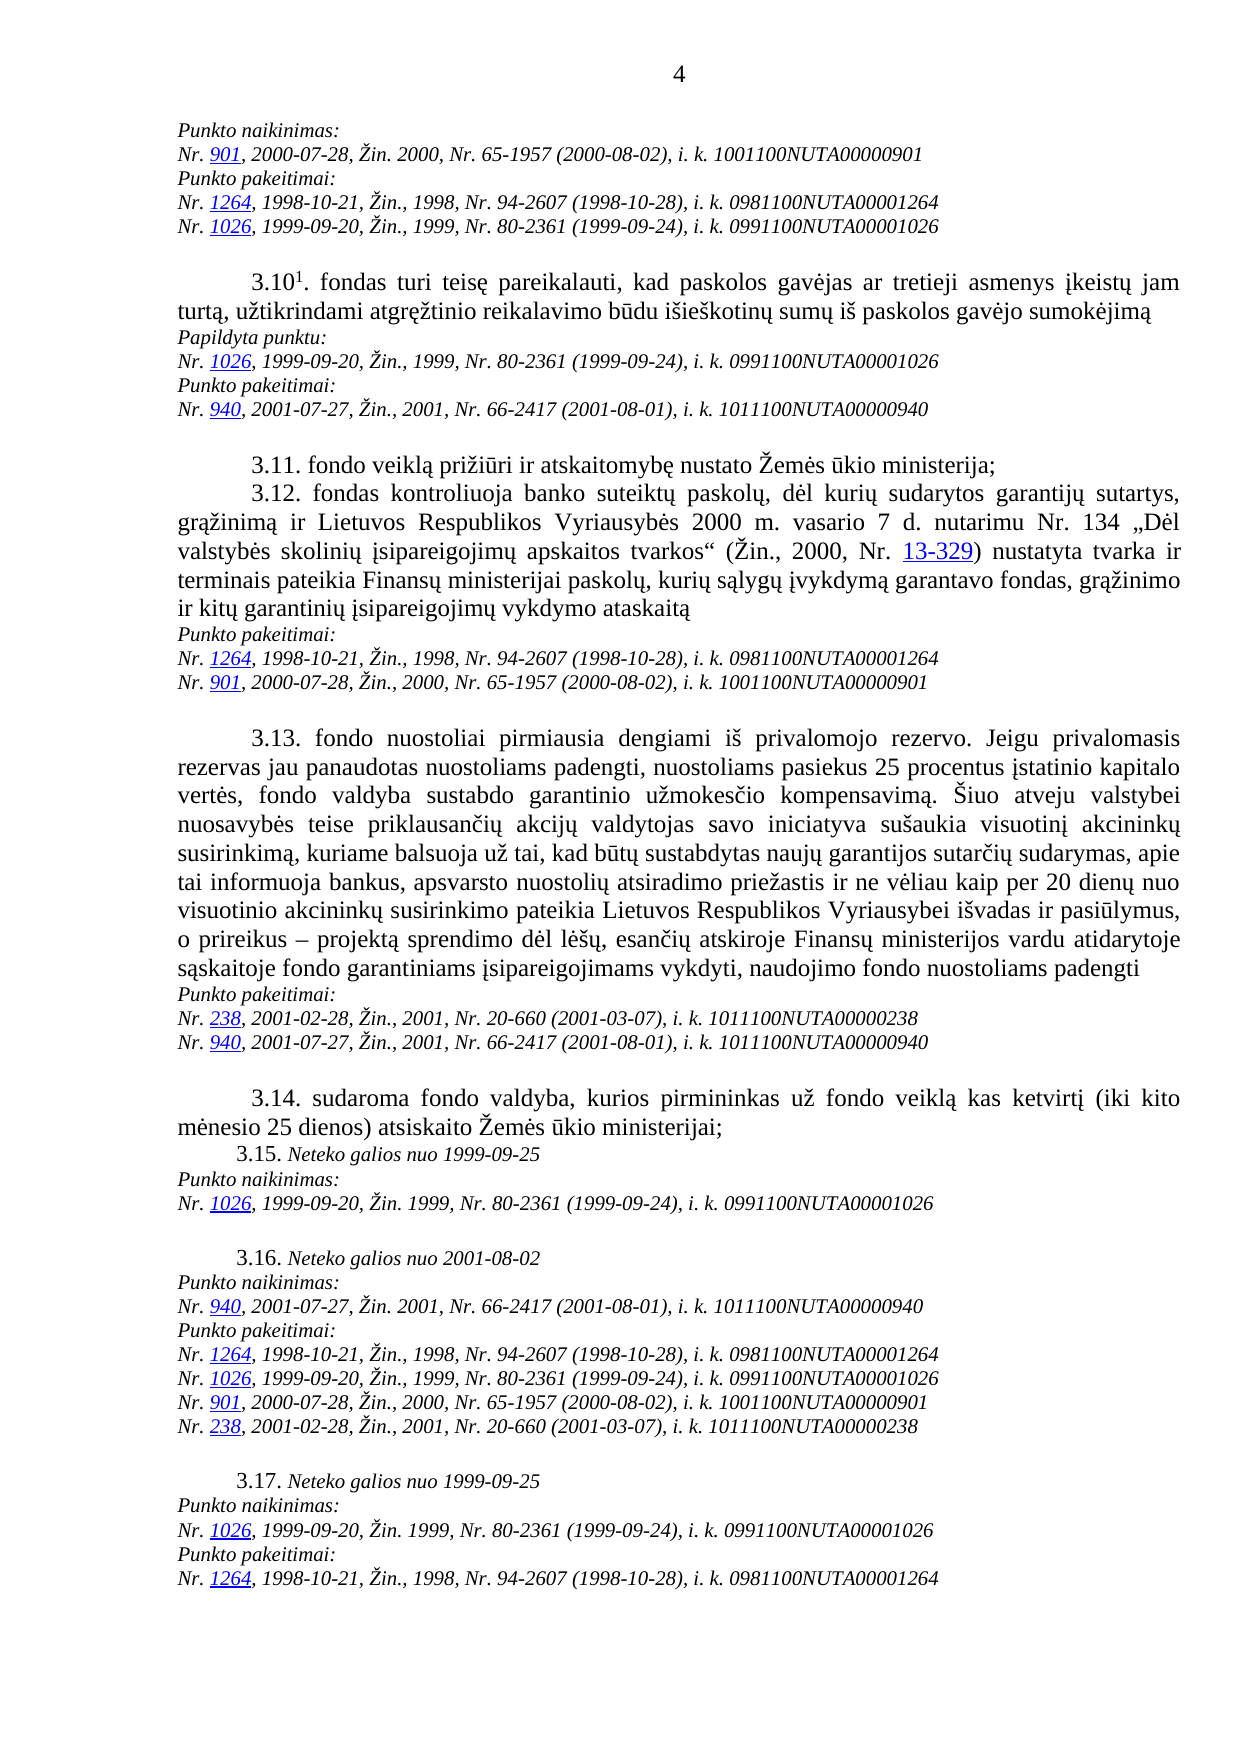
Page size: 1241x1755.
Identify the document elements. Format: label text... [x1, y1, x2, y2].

text Punkto naikinimas: [177, 1270, 1181, 1294]
text Punkto pakeitimai: [177, 622, 1181, 646]
text Punkto pakeitimai: [177, 982, 1181, 1006]
text 3.101. fondas turi teisę pareikalauti, kad paskolos gavėjas ar tretieji asmenys įkeistų jam turtą, užtikrindami atgręžtinio reikalavimo būdu išieškotinų sumų iš paskolos gavėjo sumokėjimą [177, 267, 1181, 325]
text 3.17. Neteko galios nuo 1999-09-25 [177, 1467, 1181, 1493]
text Nr. 1026, 1999-09-20, Žin., 1999, Nr. 80-2361 (1999-09-24), i. k. 0991100NUTA00001026 [177, 349, 1181, 373]
text 3.15. Neteko galios nuo 1999-09-25 [177, 1140, 1181, 1167]
text Punkto naikinimas: [177, 1493, 1181, 1517]
text Nr. 1264, 1998-10-21, Žin., 1998, Nr. 94-2607 (1998-10-28), i. k. 0981100NUTA00001264 [177, 646, 1181, 670]
text Nr. 940, 2001-07-27, Žin. 2001, Nr. 66-2417 (2001-08-01), i. k. 1011100NUTA00000940 [177, 1294, 1181, 1318]
text Nr. 1264, 1998-10-21, Žin., 1998, Nr. 94-2607 (1998-10-28), i. k. 0981100NUTA00001264 [177, 1566, 1181, 1590]
text Nr. 1026, 1999-09-20, Žin., 1999, Nr. 80-2361 (1999-09-24), i. k. 0991100NUTA00001026 [177, 214, 1181, 238]
text Nr. 940, 2001-07-27, Žin., 2001, Nr. 66-2417 (2001-08-01), i. k. 1011100NUTA00000940 [177, 397, 1181, 421]
text Nr. 1026, 1999-09-20, Žin. 1999, Nr. 80-2361 (1999-09-24), i. k. 0991100NUTA00001026 [177, 1517, 1181, 1542]
text Papildyta punktu: [177, 325, 1181, 349]
text 3.11. fondo veiklą prižiūri ir atskaitomybę nustato Žemės ūkio ministerija; [177, 450, 1181, 478]
text Nr. 1264, 1998-10-21, Žin., 1998, Nr. 94-2607 (1998-10-28), i. k. 0981100NUTA00001264 [177, 1342, 1181, 1366]
text Punkto pakeitimai: [177, 1542, 1181, 1566]
text Punkto pakeitimai: [177, 1318, 1181, 1342]
text Punkto naikinimas: [177, 118, 1181, 142]
text Nr. 1026, 1999-09-20, Žin., 1999, Nr. 80-2361 (1999-09-24), i. k. 0991100NUTA00001026 [177, 1366, 1181, 1390]
text 3.16. Neteko galios nuo 2001-08-02 [177, 1243, 1181, 1270]
text Punkto pakeitimai: [177, 166, 1181, 190]
text 3.13. fondo nuostoliai pirmiausia dengiami iš privalomojo rezervo. Jeigu privalomasis rezervas jau panaudotas nuostoliams padengti, nuostoliams pasiekus 25 procentus įstatinio kapitalo vertės, fondo valdyba sustabdo garantinio užmokesčio kompensavimą. Šiuo atveju valstybei nuosavybės teise priklausančių akcijų valdytojas savo iniciatyva sušaukia visuotinį akcininkų susirinkimą, kuriame balsuoja už tai, kad būtų sustabdytas naujų garantijos sutarčių sudarymas, apie tai informuoja bankus, apsvarsto nuostolių atsiradimo priežastis ir ne vėliau kaip per 20 dienų nuo visuotinio akcininkų susirinkimo pateikia Lietuvos Respublikos Vyriausybei išvadas ir pasiūlymus, o prireikus – projektą sprendimo dėl lėšų, esančių atskiroje Finansų ministerijos vardu atidarytoje sąskaitoje fondo garantiniams įsipareigojimams vykdyti, naudojimo fondo nuostoliams padengti [177, 723, 1181, 982]
text 3.12. fondas kontroliuoja banko suteiktų paskolų, dėl kurių sudarytos garantijų sutartys, grąžinimą ir Lietuvos Respublikos Vyriausybės 2000 m. vasario 7 d. nutarimu Nr. 134 „Dėl valstybės skolinių įsipareigojimų apskaitos tvarkos“ (Žin., 2000, Nr. 13-329) nustatyta tvarka ir terminais pateikia Finansų ministerijai paskolų, kurių sąlygų įvykdymą garantavo fondas, grąžinimo ir kitų garantinių įsipareigojimų vykdymo ataskaitą [177, 478, 1181, 622]
text Punkto naikinimas: [177, 1167, 1181, 1191]
text Nr. 238, 2001-02-28, Žin., 2001, Nr. 20-660 (2001-03-07), i. k. 1011100NUTA00000238 [177, 1414, 1181, 1438]
text 3.14. sudaroma fondo valdyba, kurios pirmininkas už fondo veiklą kas ketvirtį (iki kito mėnesio 25 dienos) atsiskaito Žemės ūkio ministerijai; [177, 1083, 1181, 1140]
text Nr. 901, 2000-07-28, Žin. 2000, Nr. 65-1957 (2000-08-02), i. k. 1001100NUTA00000901 [177, 142, 1181, 166]
text Nr. 940, 2001-07-27, Žin., 2001, Nr. 66-2417 (2001-08-01), i. k. 1011100NUTA00000940 [177, 1030, 1181, 1054]
text Punkto pakeitimai: [177, 373, 1181, 397]
text Nr. 238, 2001-02-28, Žin., 2001, Nr. 20-660 (2001-03-07), i. k. 1011100NUTA00000238 [177, 1006, 1181, 1030]
text Nr. 901, 2000-07-28, Žin., 2000, Nr. 65-1957 (2000-08-02), i. k. 1001100NUTA00000901 [177, 1390, 1181, 1414]
text Nr. 1026, 1999-09-20, Žin. 1999, Nr. 80-2361 (1999-09-24), i. k. 0991100NUTA00001026 [177, 1191, 1181, 1215]
text Nr. 1264, 1998-10-21, Žin., 1998, Nr. 94-2607 (1998-10-28), i. k. 0981100NUTA00001264 [177, 190, 1181, 214]
text Nr. 901, 2000-07-28, Žin., 2000, Nr. 65-1957 (2000-08-02), i. k. 1001100NUTA00000901 [177, 670, 1181, 694]
